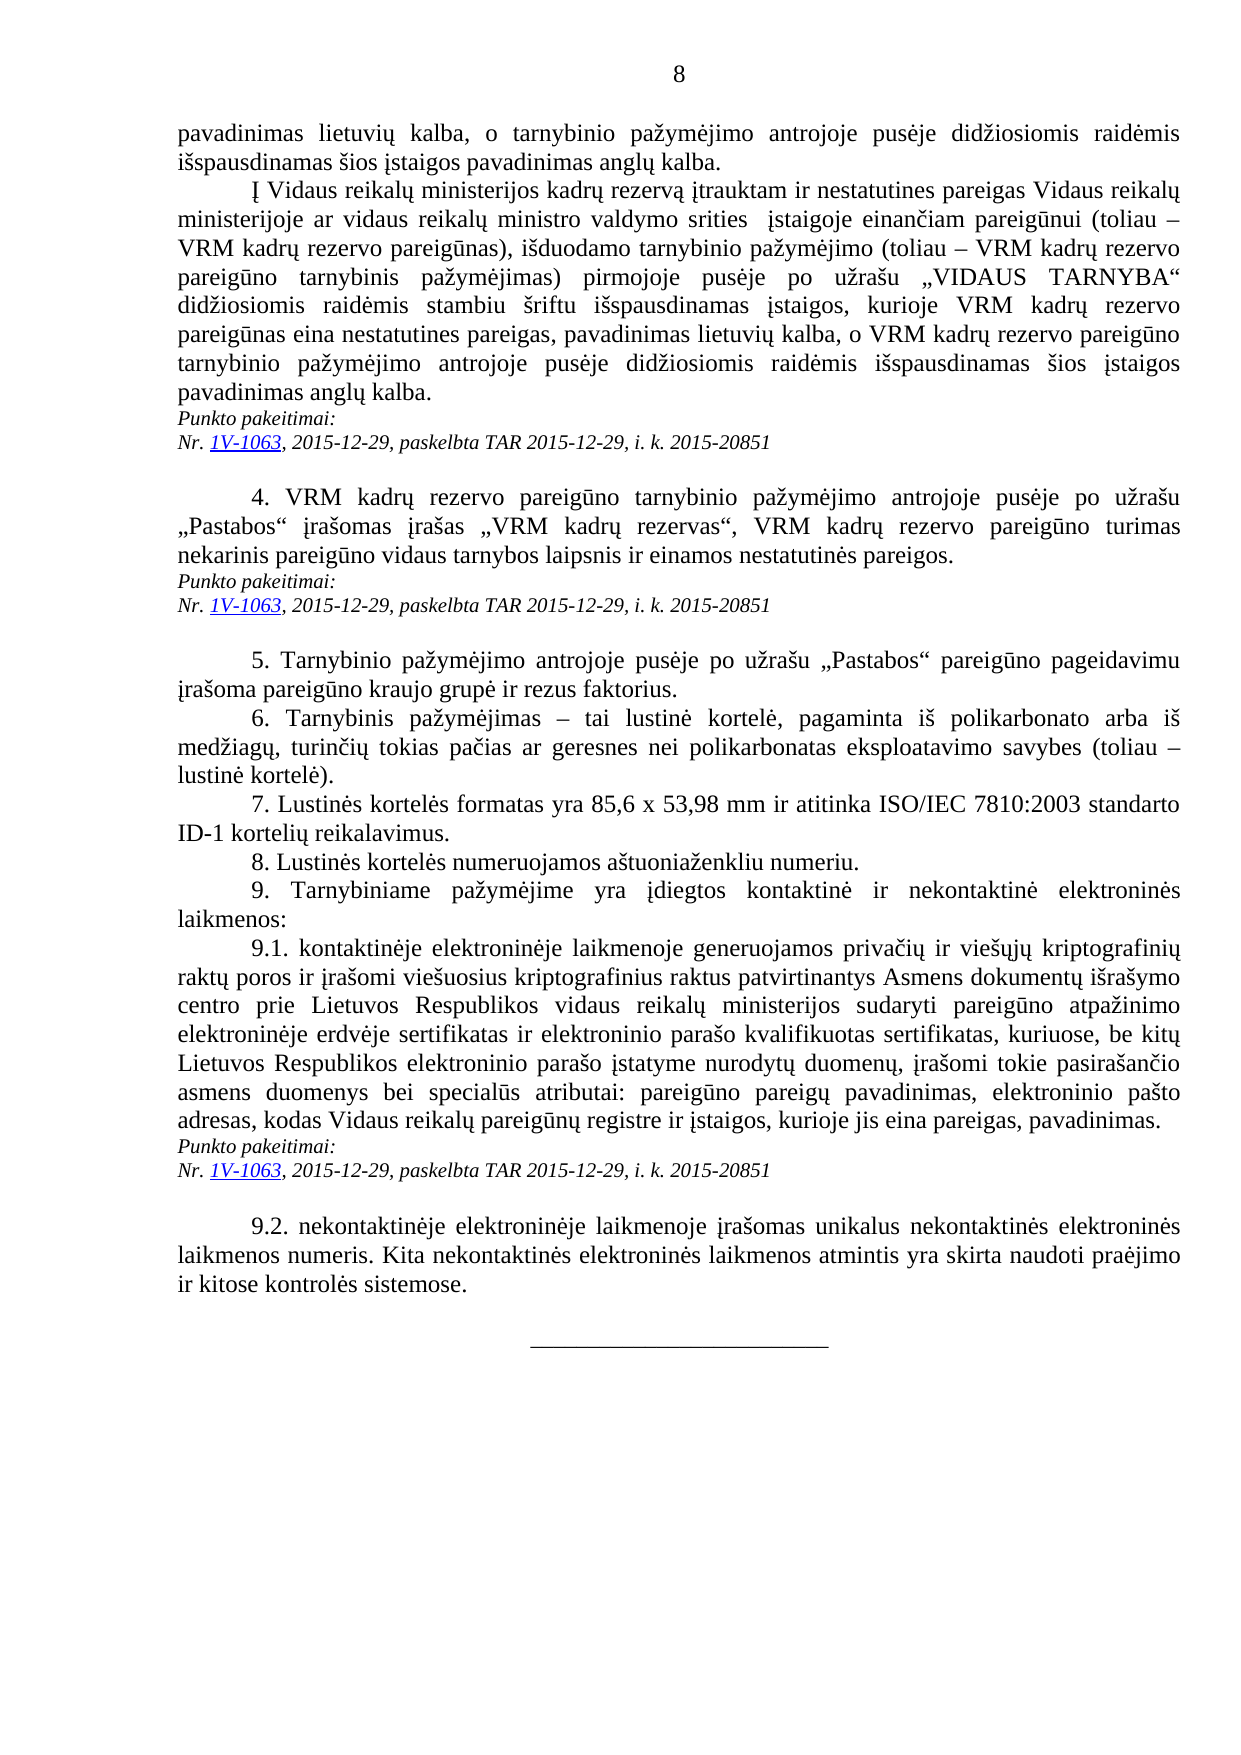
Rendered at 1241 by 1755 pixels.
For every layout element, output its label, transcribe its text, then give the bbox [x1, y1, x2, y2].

text pavadinimas lietuvių kalba, o tarnybinio pažymėjimo antrojoje pusėje didžiosiomis raidėmis išspausdinamas šios įstaigos pavadinimas anglų kalba. [177, 118, 1181, 176]
text Nr. 1V-1063, 2015-12-29, paskelbta TAR 2015-12-29, i. k. 2015-20851 [177, 1158, 1181, 1182]
text 5. Tarnybinio pažymėjimo antrojoje pusėje po užrašu „Pastabos“ pareigūno pageidavimu įrašoma pareigūno kraujo grupė ir rezus faktorius. [177, 646, 1181, 703]
text 9.2. nekontaktinėje elektroninėje laikmenoje įrašomas unikalus nekontaktinės elektroninės laikmenos numeris. Kita nekontaktinės elektroninės laikmenos atmintis yra skirta naudoti praėjimo ir kitose kontrolės sistemose. [177, 1211, 1181, 1297]
text 7. Lustinės kortelės formatas yra 85,6 x 53,98 mm ir atitinka ISO/IEC 7810:2003 standarto ID-1 kortelių reikalavimus. [177, 789, 1181, 847]
text Nr. 1V-1063, 2015-12-29, paskelbta TAR 2015-12-29, i. k. 2015-20851 [177, 430, 1181, 454]
text 9. Tarnybiniame pažymėjime yra įdiegtos kontaktinė ir nekontaktinė elektroninės laikmenos: [177, 876, 1181, 933]
text __________________________ [177, 1324, 1181, 1350]
text Punkto pakeitimai: [177, 569, 1181, 593]
text Į Vidaus reikalų ministerijos kadrų rezervą įtrauktam ir nestatutines pareigas Vidaus reikalų ministerijoje ar vidaus reikalų ministro valdymo srities įstaigoje einančiam pareigūnui (toliau – VRM kadrų rezervo pareigūnas), išduodamo tarnybinio pažymėjimo (toliau – VRM kadrų rezervo pareigūno tarnybinis pažymėjimas) pirmojoje pusėje po užrašu „VIDAUS TARNYBA“ didžiosiomis raidėmis stambiu šriftu išspausdinamas įstaigos, kurioje VRM kadrų rezervo pareigūnas eina nestatutines pareigas, pavadinimas lietuvių kalba, o VRM kadrų rezervo pareigūno tarnybinio pažymėjimo antrojoje pusėje didžiosiomis raidėmis išspausdinamas šios įstaigos pavadinimas anglų kalba. [177, 176, 1181, 406]
text Punkto pakeitimai: [177, 406, 1181, 430]
text Punkto pakeitimai: [177, 1134, 1181, 1158]
text Nr. 1V-1063, 2015-12-29, paskelbta TAR 2015-12-29, i. k. 2015-20851 [177, 593, 1181, 617]
text 4. VRM kadrų rezervo pareigūno tarnybinio pažymėjimo antrojoje pusėje po užrašu „Pastabos“ įrašomas įrašas „VRM kadrų rezervas“, VRM kadrų rezervo pareigūno turimas nekarinis pareigūno vidaus tarnybos laipsnis ir einamos nestatutinės pareigos. [177, 482, 1181, 569]
text 8. Lustinės kortelės numeruojamos aštuoniaženkliu numeriu. [177, 847, 1181, 876]
text 9.1. kontaktinėje elektroninėje laikmenoje generuojamos privačių ir viešųjų kriptografinių raktų poros ir įrašomi viešuosius kriptografinius raktus patvirtinantys Asmens dokumentų išrašymo centro prie Lietuvos Respublikos vidaus reikalų ministerijos sudaryti pareigūno atpažinimo elektroninėje erdvėje sertifikatas ir elektroninio parašo kvalifikuotas sertifikatas, kuriuose, be kitų Lietuvos Respublikos elektroninio parašo įstatyme nurodytų duomenų, įrašomi tokie pasirašančio asmens duomenys bei specialūs atributai: pareigūno pareigų pavadinimas, elektroninio pašto adresas, kodas Vidaus reikalų pareigūnų registre ir įstaigos, kurioje jis eina pareigas, pavadinimas. [177, 933, 1181, 1134]
text 6. Tarnybinis pažymėjimas – tai lustinė kortelė, pagaminta iš polikarbonato arba iš medžiagų, turinčių tokias pačias ar geresnes nei polikarbonatas eksploatavimo savybes (toliau – lustinė kortelė). [177, 703, 1181, 789]
